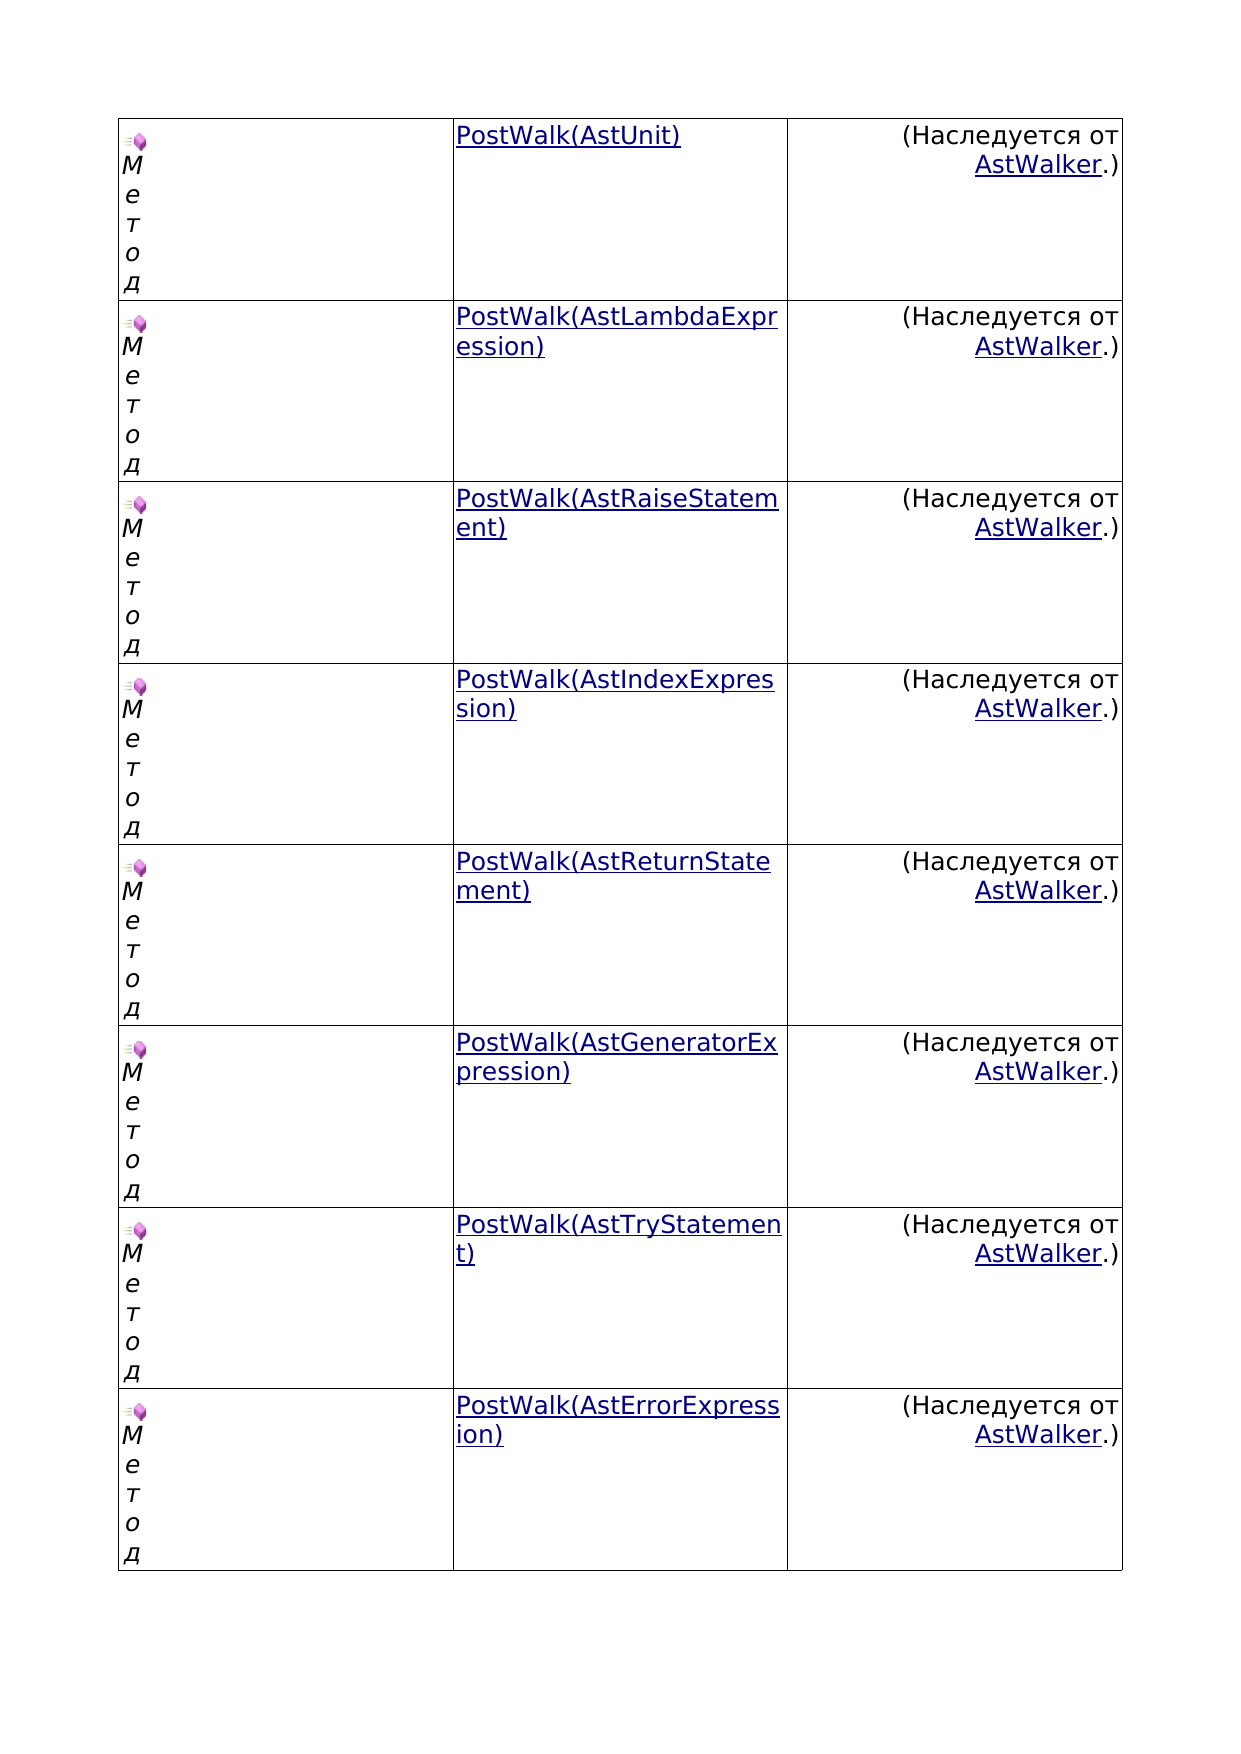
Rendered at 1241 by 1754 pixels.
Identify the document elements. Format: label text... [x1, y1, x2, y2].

table_cell PostWalk(AstUnit) [454, 119, 787, 299]
table_cell [119, 664, 453, 844]
table_cell (Наследуется от AstWalker.) [788, 1026, 1122, 1207]
table_cell PostWalk(AstTryStatement) [454, 1208, 787, 1388]
table_cell PostWalk(AstErrorExpression) [454, 1389, 787, 1570]
table_cell (Наследуется от AstWalker.) [788, 1389, 1122, 1570]
table_cell [119, 301, 453, 481]
table_cell [119, 1026, 453, 1207]
table_cell (Наследуется от AstWalker.) [788, 1208, 1122, 1388]
table_cell PostWalk(AstIndexExpression) [454, 664, 787, 844]
table_cell (Наследуется от AstWalker.) [788, 301, 1122, 481]
table_cell [119, 119, 453, 299]
table_cell (Наследуется от AstWalker.) [788, 482, 1122, 662]
table_cell (Наследуется от AstWalker.) [788, 845, 1122, 1025]
picture [121, 678, 147, 696]
table_cell [119, 1389, 453, 1570]
table_cell [119, 845, 453, 1025]
picture [121, 133, 147, 151]
table_cell (Наследуется от AstWalker.) [788, 664, 1122, 844]
picture [121, 315, 147, 333]
table_cell [119, 482, 453, 662]
table_cell (Наследуется от AstWalker.) [788, 119, 1122, 299]
table_cell PostWalk(AstRaiseStatement) [454, 482, 787, 662]
picture [121, 1403, 147, 1421]
picture [121, 1222, 147, 1240]
table_cell PostWalk(AstReturnStatement) [454, 845, 787, 1025]
table_cell PostWalk(AstLambdaExpression) [454, 301, 787, 481]
table_cell PostWalk(AstGeneratorExpression) [454, 1026, 787, 1207]
picture [121, 1041, 147, 1059]
picture [121, 496, 147, 514]
table_cell [119, 1208, 453, 1388]
picture [121, 859, 147, 877]
